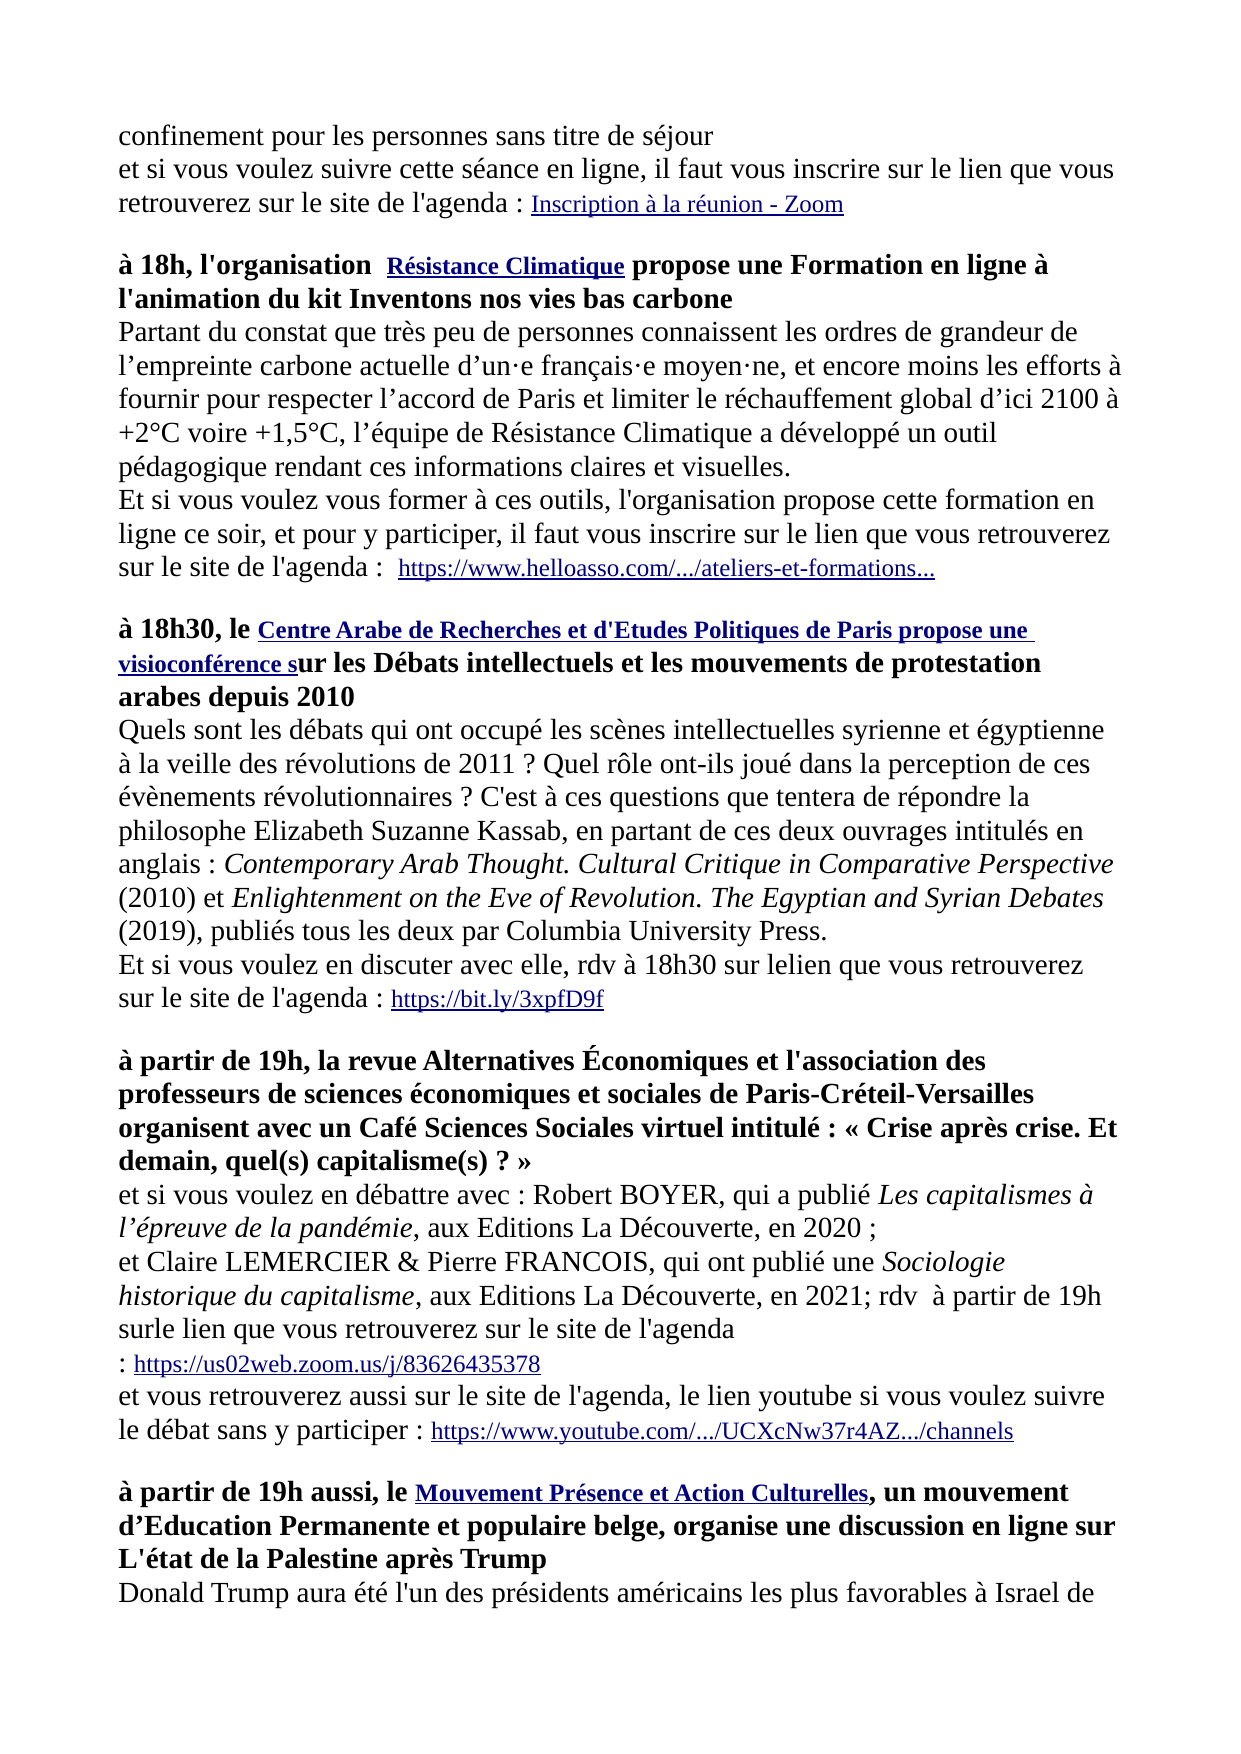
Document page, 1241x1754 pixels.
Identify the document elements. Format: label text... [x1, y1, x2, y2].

text à partir de 19h, la revue Alternatives Économiques et l'association des professeurs de sciences économiques et sociales de Paris-Créteil-Versailles organisent avec un Café Sciences Sociales virtuel intitulé : « Crise après crise. Et demain, quel(s) capitalisme(s) ? » [118, 1043, 1122, 1177]
text et si vous voulez suivre cette séance en ligne, il faut vous inscrire sur le lien que vous retrouverez sur le site de l'agenda : Inscription à la réunion - Zoom [118, 152, 1122, 219]
text Et si vous voulez vous former à ces outils, l'organisation propose cette formation en ligne ce soir, et pour y participer, il faut vous inscrire sur le lien que vous retrouverez sur le site de l'agenda : https://www.helloasso.com/.../ateliers-et-formations... [118, 482, 1122, 583]
text Et si vous voulez en discuter avec elle, rdv à 18h30 sur lelien que vous retrouverez sur le site de l'agenda : https://bit.ly/3xpfD9f [118, 947, 1122, 1014]
text Donald Trump aura été l'un des présidents américains les plus favorables à Israel de [118, 1575, 1122, 1608]
text et Claire LEMERCIER & Pierre FRANCOIS, qui ont publié une Sociologie historique du capitalisme, aux Editions La Découverte, en 2021; rdv à partir de 19h surle lien que vous retrouverez sur le site de l'agenda : https://us02web.zoom.us/j/83626435378 et vous retrouverez aussi sur le site de l'agenda, le lien youtube si vous voulez suivre le débat sans y participer : https://www.youtube.com/.../UCXcNw37r4AZ.../channels [118, 1244, 1122, 1445]
text Quels sont les débats qui ont occupé les scènes intellectuelles syrienne et égyptienne à la veille des révolutions de 2011 ? Quel rôle ont-ils joué dans la perception de ces évènements révolutionnaires ? C'est à ces questions que tentera de répondre la philosophe Elizabeth Suzanne Kassab, en partant de ces deux ouvrages intitulés en anglais : Contemporary Arab Thought. Cultural Critique in Comparative Perspective (2010) et Enlightenment on the Eve of Revolution. The Egyptian and Syrian Debates (2019), publiés tous les deux par Columbia University Press. [118, 712, 1122, 947]
text à 18h, l'organisation Résistance Climatique propose une Formation en ligne à l'animation du kit Inventons nos vies bas carbone Partant du constat que très peu de personnes connaissent les ordres de grandeur de l’empreinte carbone actuelle d’un·e français·e moyen·ne, et encore moins les efforts à fournir pour respecter l’accord de Paris et limiter le réchauffement global d’ici 2100 à +2°C voire +1,5°C, l’équipe de Résistance Climatique a développé un outil pédagogique rendant ces informations claires et visuelles. [118, 247, 1122, 482]
text et si vous voulez en débattre avec : Robert BOYER, qui a publié Les capitalismes à l’épreuve de la pandémie, aux Editions La Découverte, en 2020 ; [118, 1177, 1122, 1244]
text à partir de 19h aussi, le Mouvement Présence et Action Culturelles, un mouvement d’Education Permanente et populaire belge, organise une discussion en ligne sur L'état de la Palestine après Trump [118, 1474, 1122, 1575]
text à 18h30, le Centre Arabe de Recherches et d'Etudes Politiques de Paris propose une visioconférence sur les Débats intellectuels et les mouvements de protestation arabes depuis 2010 [118, 612, 1122, 712]
text confinement pour les personnes sans titre de séjour [118, 118, 1122, 152]
